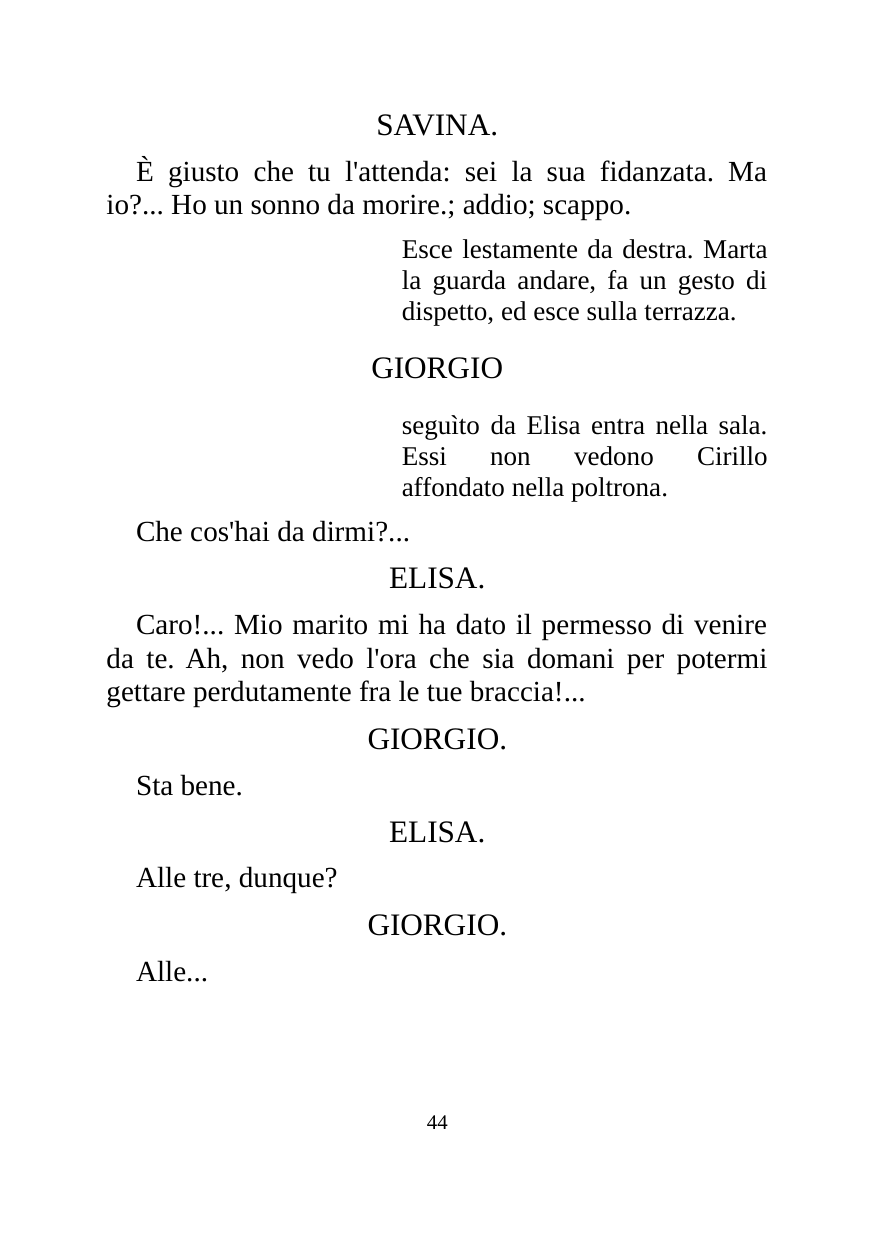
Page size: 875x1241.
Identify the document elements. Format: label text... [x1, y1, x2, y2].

text Alle... [106, 954, 768, 987]
text GIORGIO [106, 350, 768, 386]
text ELISA. [106, 560, 768, 596]
text Alle tre, dunque? [106, 861, 768, 894]
text Esce lestamente da destra. Marta la guarda andare, fa un gesto di dispetto, ed esce sulla terrazza. [402, 233, 768, 326]
text È giusto che tu l'attenda: sei la sua fidanzata. Ma io?... Ho un sonno da morire.; addio; scappo. [106, 154, 768, 221]
text Caro!... Mio marito mi ha dato il permesso di venire da te. Ah, non vedo l'ora che sia domani per potermi gettare perdutamente fra le tue braccia!... [106, 607, 768, 708]
text ELISA. [106, 813, 768, 849]
text SAVINA. [106, 106, 768, 142]
text seguìto da Elisa entra nella sala. Essi non vedono Cirillo affondato nella poltrona. [402, 409, 768, 503]
text Che cos'hai da dirmi?... [106, 514, 768, 548]
text GIORGIO. [106, 720, 768, 756]
text Sta bene. [106, 768, 768, 801]
text GIORGIO. [106, 906, 768, 942]
